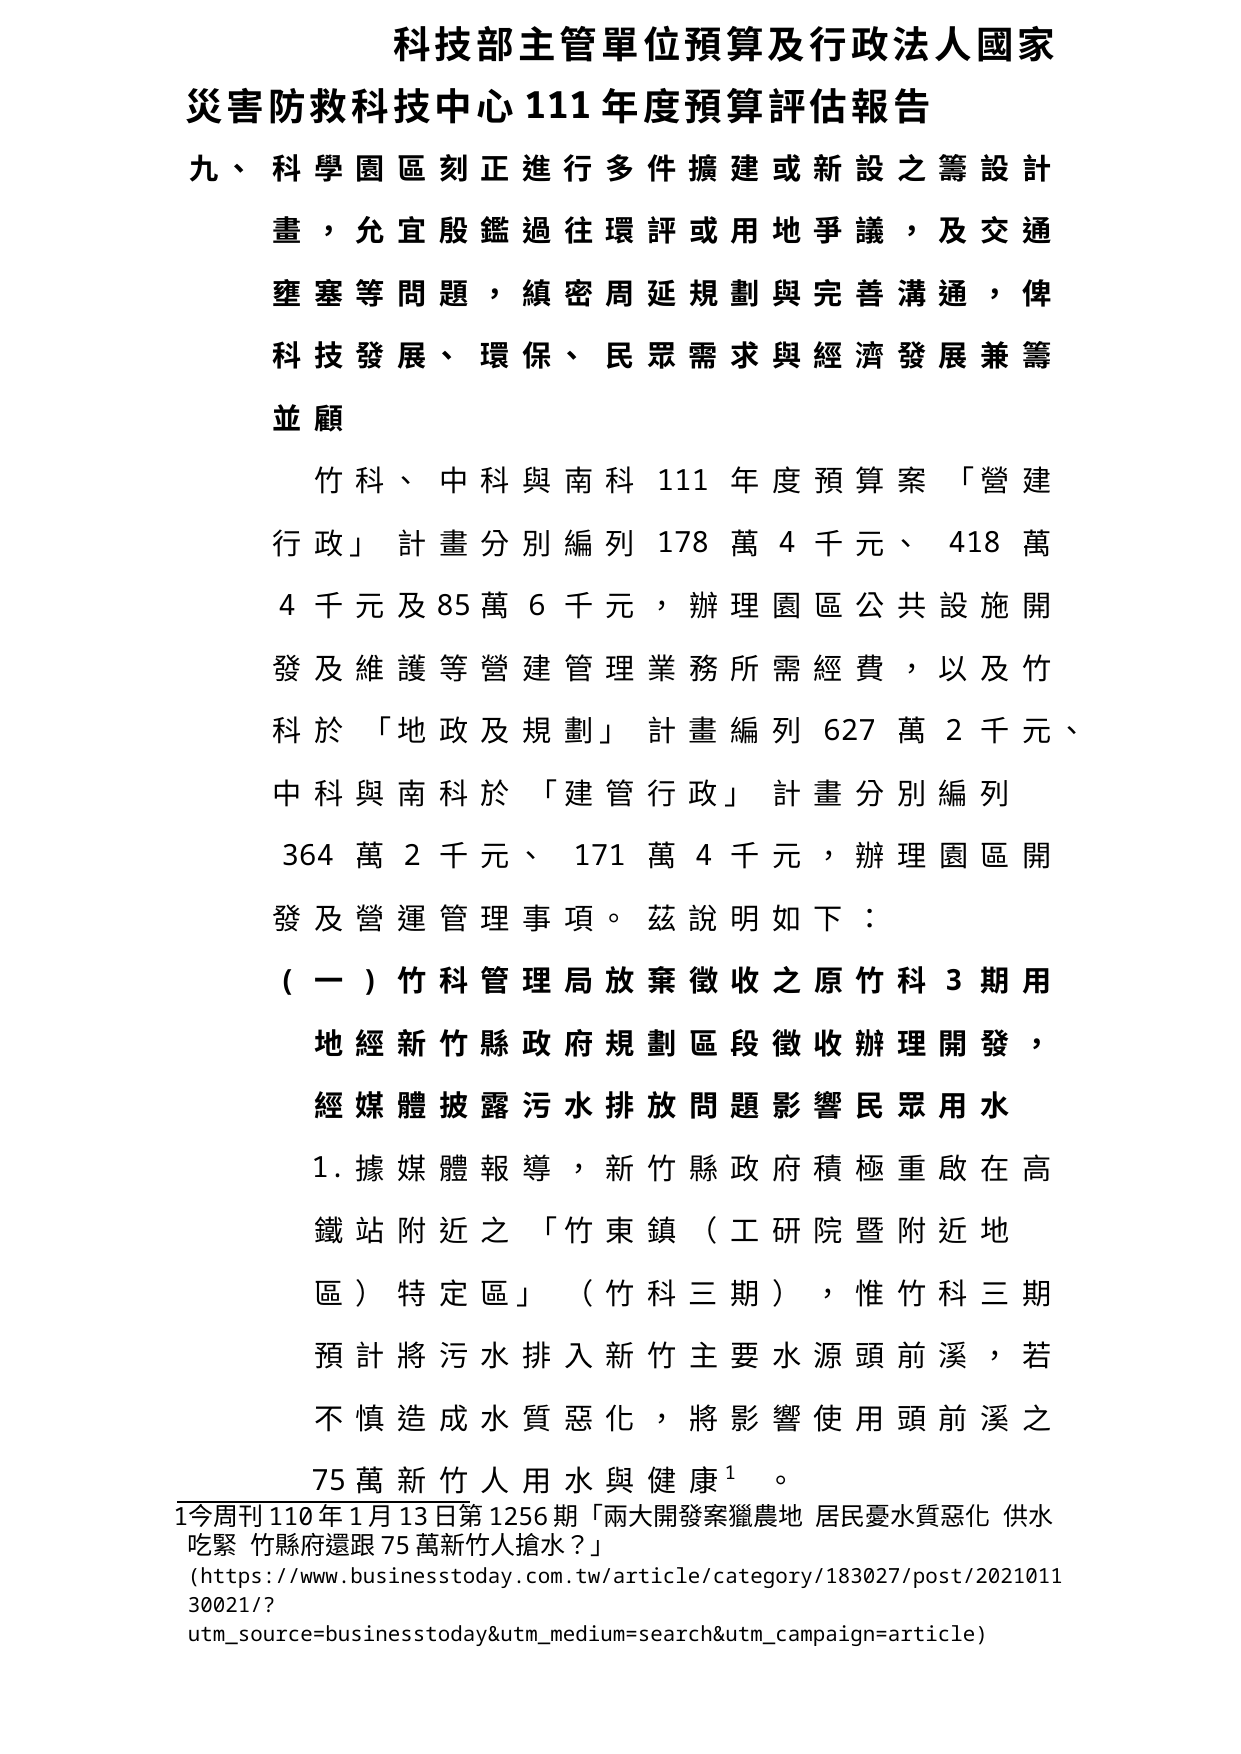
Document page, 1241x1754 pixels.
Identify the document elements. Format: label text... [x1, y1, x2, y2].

text 竹科、中科與南科111年度預算案「營建行政」計畫分別編列178萬4千元、418萬4千元及85萬6千元，辦理園區公共設施開發及維護等營建管理業務所需經費，以及竹科於「地政及規劃」計畫編列627萬2千元、中科與南科於「建管行政」計畫分別編列364萬2千元、171萬4千元，辦理園區開發及營運管理事項。茲說明如下： [242, 437, 1058, 937]
text 九、科學園區刻正進行多件擴建或新設之籌設計畫，允宜殷鑑過往環評或用地爭議，及交通壅塞等問題，縝密周延規劃與完善溝通，俾科技發展、環保、民眾需求與經濟發展兼籌並顧 [183, 125, 1058, 437]
text (一)竹科管理局放棄徵收之原竹科3期用地經新竹縣政府規劃區段徵收辦理開發，經媒體披露污水排放問題影響民眾用水 [242, 937, 1058, 1125]
text 今周刊110年1月13日第1256期「兩大開發案獵農地 居民憂水質惡化 供水吃緊 竹縣府還跟75萬新竹人搶水？」 (https://www.businesstoday.com.tw/article/category/183027/post/202101130021/?utm_source=businesstoday&utm_medium=search&utm_campaign=article) [173, 1502, 1063, 1648]
text 科技部主管單位預算及行政法人國家災害防救科技中心111年度預算評估報告 [14, 0, 1058, 125]
text 1.據媒體報導，新竹縣政府積極重啟在高鐵站附近之「竹東鎮（工研院暨附近地區）特定區」（竹科三期），惟竹科三期預計將污水排入新竹主要水源頭前溪，若不慎造成水質惡化，將影響使用頭前溪之75萬新竹人用水與健康。 [271, 1125, 1058, 1500]
